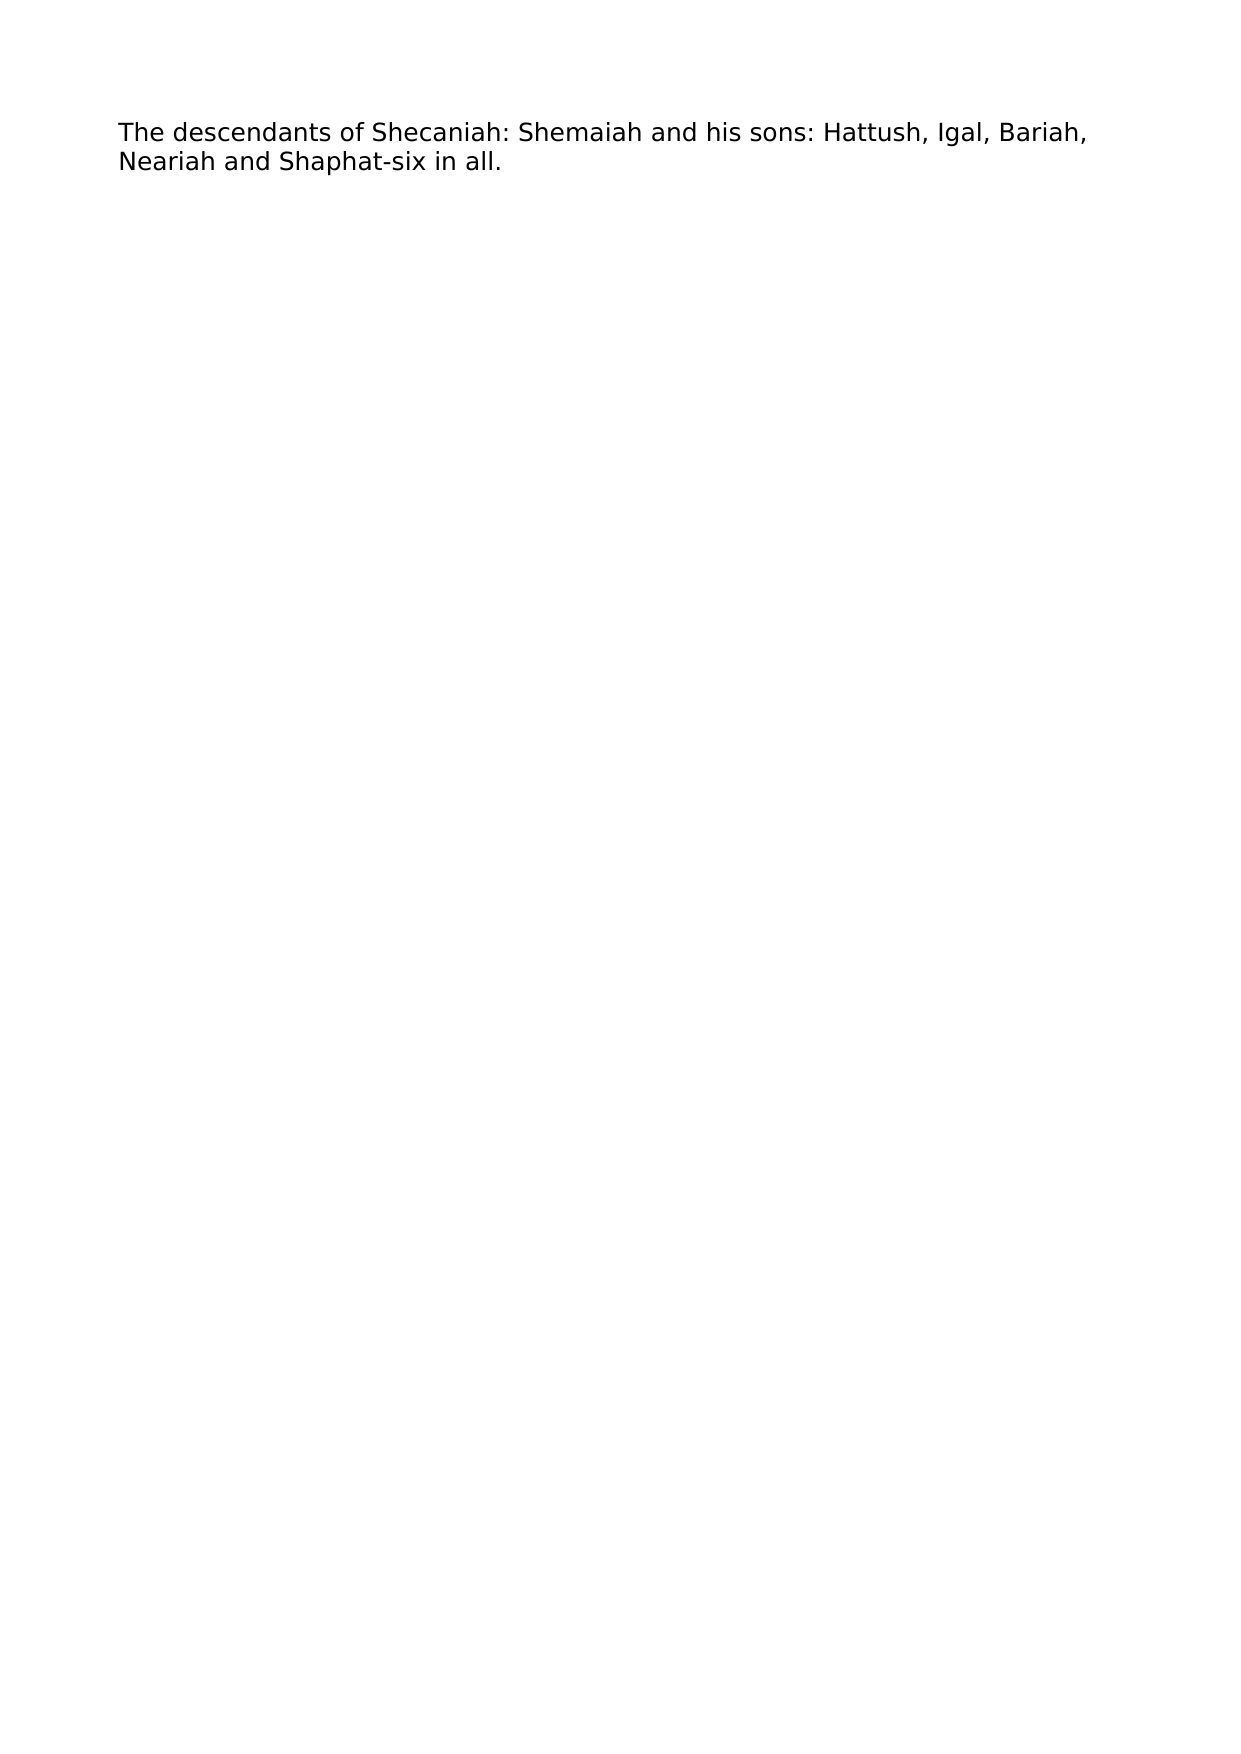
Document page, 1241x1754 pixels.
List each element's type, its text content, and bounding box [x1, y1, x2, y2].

text The descendants of Shecaniah: Shemaiah and his sons: Hattush, Igal, Bariah, Neariah and Shaphat-six in all. [118, 118, 1122, 176]
